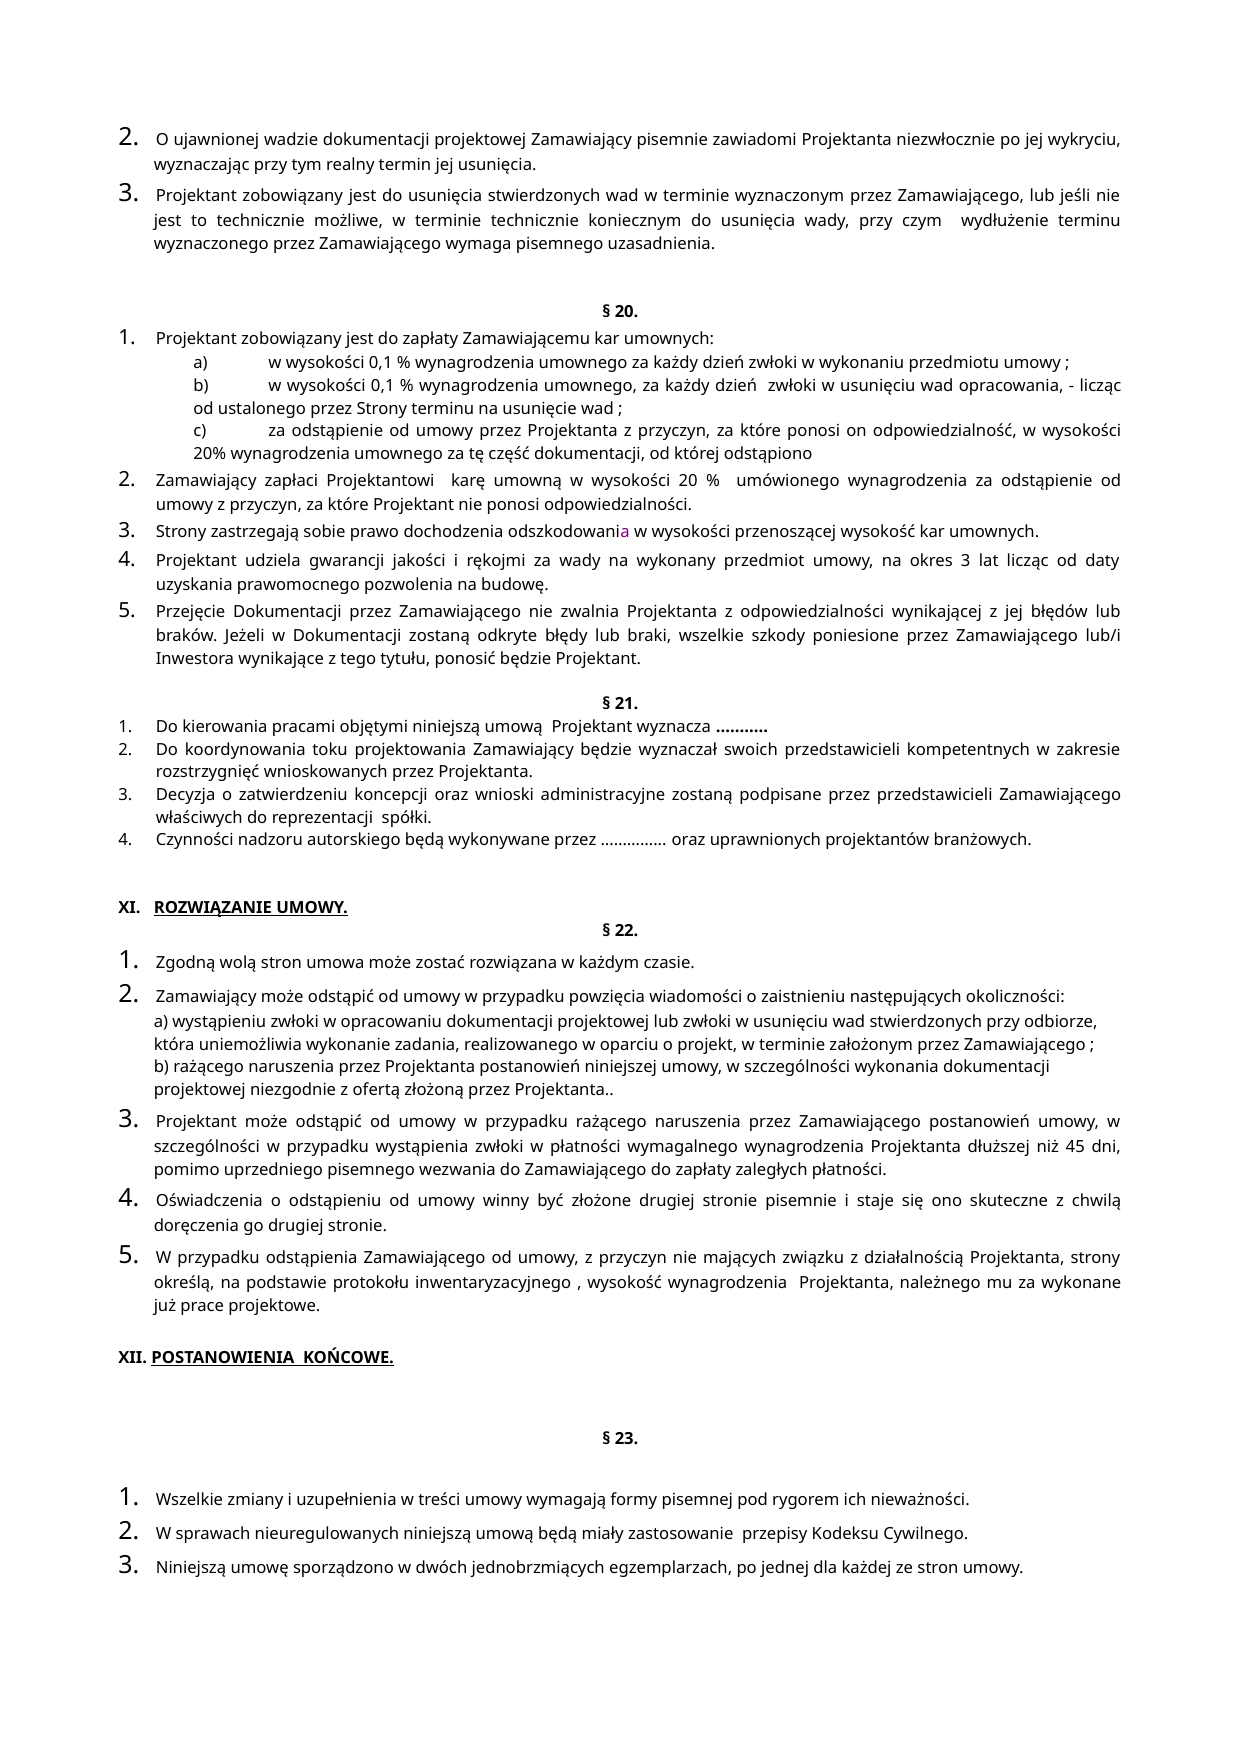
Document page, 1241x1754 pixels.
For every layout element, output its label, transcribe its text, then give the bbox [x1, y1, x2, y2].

list Projektant zobowiązany jest do zapłaty Zamawiającemu kar umownych: [118, 322, 1122, 351]
list Niniejszą umowę sporządzono w dwóch jednobrzmiących egzemplarzach, po jednej dla każdej ze stron umowy. [118, 1546, 1122, 1581]
list Wszelkie zmiany i uzupełnienia w treści umowy wymagają formy pisemnej pod rygorem ich nieważności. [118, 1478, 1122, 1512]
list w wysokości 0,1 % wynagrodzenia umownego za każdy dzień zwłoki w wykonaniu przedmiotu umowy ; [193, 351, 1122, 374]
list W przypadku odstąpienia Zamawiającego od umowy, z przyczyn nie mających związku z działalnością Projektanta, strony określą, na podstawie protokołu inwentaryzacyjnego , wysokość wynagrodzenia Projektanta, należnego mu za wykonane już prace projektowe. [118, 1237, 1122, 1316]
text § 20. [118, 300, 1122, 322]
list Decyzja o zatwierdzeniu koncepcji oraz wnioski administracyjne zostaną podpisane przez przedstawicieli Zamawiającego właściwych do reprezentacji spółki. [118, 783, 1122, 828]
list W sprawach nieuregulowanych niniejszą umową będą miały zastosowanie przepisy Kodeksu Cywilnego. [118, 1512, 1122, 1546]
list Czynności nadzoru autorskiego będą wykonywane przez …………... oraz uprawnionych projektantów branżowych. [118, 828, 1122, 851]
list Projektant może odstąpić od umowy w przypadku rażącego naruszenia przez Zamawiającego postanowień umowy, w szczególności w przypadku wystąpienia zwłoki w płatności wymagalnego wynagrodzenia Projektanta dłuższej niż 45 dni, pomimo uprzedniego pisemnego wezwania do Zamawiającego do zapłaty zaległych płatności. [118, 1101, 1122, 1180]
list w wysokości 0,1 % wynagrodzenia umownego, za każdy dzień zwłoki w usunięciu wad opracowania, - licząc od ustalonego przez Strony terminu na usunięcie wad ; [193, 374, 1122, 419]
list Do kierowania pracami objętymi niniejszą umową Projektant wyznacza ……….. [118, 714, 1122, 737]
list O ujawnionej wadzie dokumentacji projektowej Zamawiający pisemnie zawiadomi Projektanta niezwłocznie po jej wykryciu, wyznaczając przy tym realny termin jej usunięcia. [118, 118, 1122, 175]
text § 23. [118, 1426, 1122, 1449]
list Projektant zobowiązany jest do usunięcia stwierdzonych wad w terminie wyznaczonym przez Zamawiającego, lub jeśli nie jest to technicznie możliwe, w terminie technicznie koniecznym do usunięcia wady, przy czym wydłużenie terminu wyznaczonego przez Zamawiającego wymaga pisemnego uzasadnienia. [118, 175, 1122, 254]
list Zgodną wolą stron umowa może zostać rozwiązana w każdym czasie. [118, 942, 1122, 976]
list Zamawiający zapłaci Projektantowi karę umowną w wysokości 20 % umówionego wynagrodzenia za odstąpienie od umowy z przyczyn, za które Projektant nie ponosi odpowiedzialności. [118, 464, 1122, 516]
list Oświadczenia o odstąpieniu od umowy winny być złożone drugiej stronie pisemnie i staje się ono skuteczne z chwilą doręczenia go drugiej stronie. [118, 1180, 1122, 1237]
text § 21. [118, 692, 1122, 714]
list Do koordynowania toku projektowania Zamawiający będzie wyznaczał swoich przedstawicieli kompetentnych w zakresie rozstrzygnięć wnioskowanych przez Projektanta. [118, 737, 1122, 783]
list za odstąpienie od umowy przez Projektanta z przyczyn, za które ponosi on odpowiedzialność, w wysokości 20% wynagrodzenia umownego za tę część dokumentacji, od której odstąpiono [193, 419, 1122, 464]
list Strony zastrzegają sobie prawo dochodzenia odszkodowania w wysokości przenoszącej wysokość kar umownych. [118, 516, 1122, 544]
list Przejęcie Dokumentacji przez Zamawiającego nie zwalnia Projektanta z odpowiedzialności wynikającej z jej błędów lub braków. Jeżeli w Dokumentacji zostaną odkryte błędy lub braki, wszelkie szkody poniesione przez Zamawiającego lub/i Inwestora wynikające z tego tytułu, ponosić będzie Projektant. [118, 595, 1122, 669]
text § 22. [118, 919, 1122, 942]
text XI. ROZWIĄZANIE UMOWY. [118, 896, 1122, 919]
list Zamawiający może odstąpić od umowy w przypadku powzięcia wiadomości o zaistnieniu następujących okoliczności: a) wystąpieniu zwłoki w opracowaniu dokumentacji projektowej lub zwłoki w usunięciu wad stwierdzonych przy odbiorze, która uniemożliwia wykonanie zadania, realizowanego w oparciu o projekt, w terminie założonym przez Zamawiającego ; b) rażącego naruszenia przez Projektanta postanowień niniejszej umowy, w szczególności wykonania dokumentacji projektowej niezgodnie z ofertą złożoną przez Projektanta.. [118, 976, 1122, 1101]
text XII. POSTANOWIENIA KOŃCOWE. [118, 1345, 1122, 1368]
list Projektant udziela gwarancji jakości i rękojmi za wady na wykonany przedmiot umowy, na okres 3 lat licząc od daty uzyskania prawomocnego pozwolenia na budowę. [118, 544, 1122, 595]
